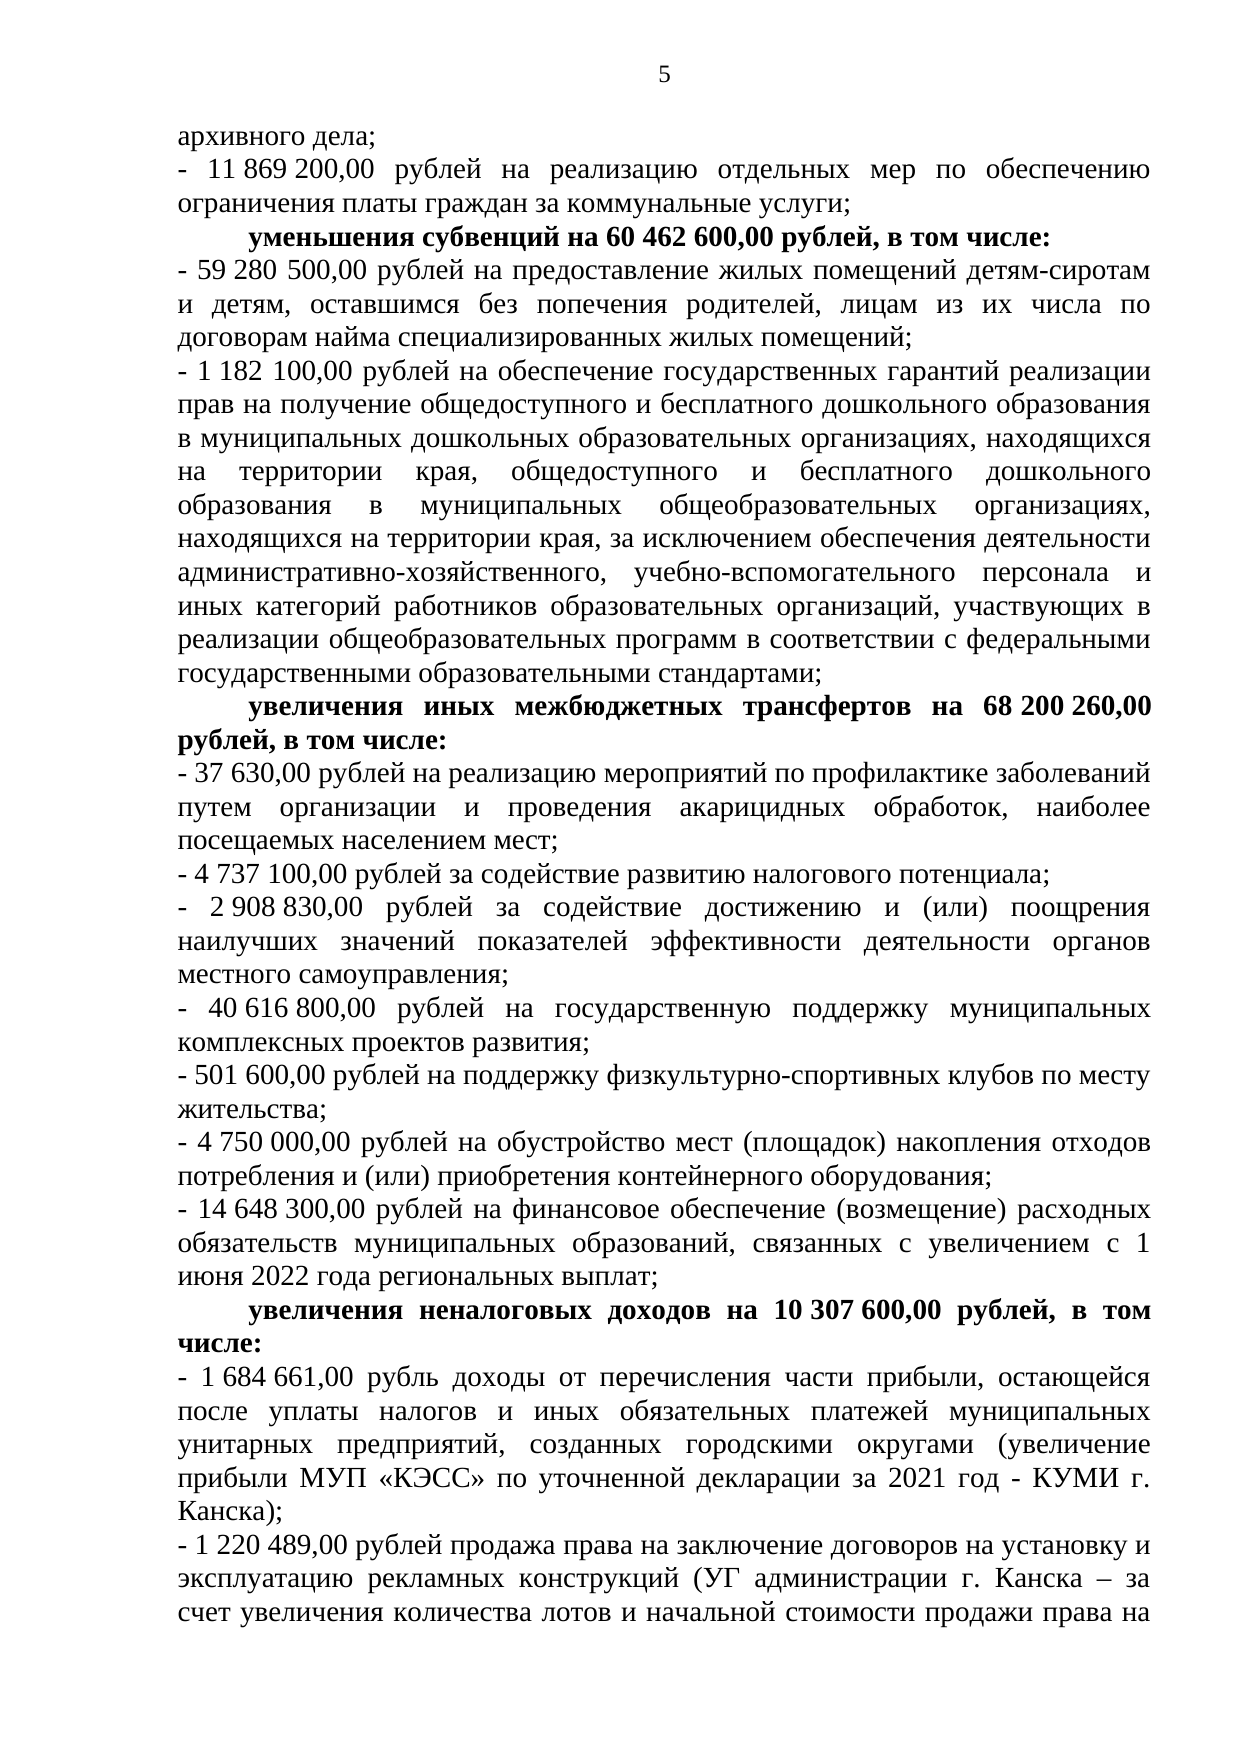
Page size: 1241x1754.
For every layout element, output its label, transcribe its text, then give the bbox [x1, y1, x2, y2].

text - 14 648 300,00 рублей на финансовое обеспечение (возмещение) расходных обязательств муниципальных образований, связанных с увеличением с 1 июня 2022 года региональных выплат; [177, 1191, 1152, 1292]
text архивного дела; [177, 118, 1152, 152]
text - 1 220 489,00 рублей продажа права на заключение договоров на установку и эксплуатацию рекламных конструкций (УГ администрации г. Канска – за счет увеличения количества лотов и начальной стоимости продажи права на [177, 1527, 1152, 1627]
text - 2 908 830,00 рублей за содействие достижению и (или) поощрения наилучших значений показателей эффективности деятельности органов местного самоуправления; [177, 889, 1152, 990]
text - 501 600,00 рублей на поддержку физкультурно-спортивных клубов по месту жительства; [177, 1057, 1152, 1124]
text - 59 280 500,00 рублей на предоставление жилых помещений детям-сиротам и детям, оставшимся без попечения родителей, лицам из их числа по договорам найма специализированных жилых помещений; [177, 252, 1152, 353]
text - 4 750 000,00 рублей на обустройство мест (площадок) накопления отходов потребления и (или) приобретения контейнерного оборудования; [177, 1124, 1152, 1191]
text - 1 684 661,00 рубль доходы от перечисления части прибыли, остающейся после уплаты налогов и иных обязательных платежей муниципальных унитарных предприятий, созданных городскими округами (увеличение прибыли МУП «КЭСС» по уточненной декларации за 2021 год - КУМИ г. Канска); [177, 1359, 1152, 1527]
text - 40 616 800,00 рублей на государственную поддержку муниципальных комплексных проектов развития; [177, 990, 1152, 1057]
text увеличения иных межбюджетных трансфертов на 68 200 260,00 рублей, в том числе: [177, 688, 1152, 755]
text увеличения неналоговых доходов на 10 307 600,00 рублей, в том числе: [177, 1292, 1152, 1359]
text - 11 869 200,00 рублей на реализацию отдельных мер по обеспечению ограничения платы граждан за коммунальные услуги; [177, 152, 1152, 219]
text - 1 182 100,00 рублей на обеспечение государственных гарантий реализации прав на получение общедоступного и бесплатного дошкольного образования в муниципальных дошкольных образовательных организациях, находящихся на территории края, общедоступного и бесплатного дошкольного образования в муниципальных общеобразовательных организациях, находящихся на территории края, за исключением обеспечения деятельности административно-хозяйственного, учебно-вспомогательного персонала и иных категорий работников образовательных организаций, участвующих в реализации общеобразовательных программ в соответствии с федеральными государственными образовательными стандартами; [177, 353, 1152, 688]
text уменьшения субвенций на 60 462 600,00 рублей, в том числе: [177, 219, 1152, 252]
text - 4 737 100,00 рублей за содействие развитию налогового потенциала; [177, 856, 1152, 889]
text - 37 630,00 рублей на реализацию мероприятий по профилактике заболеваний путем организации и проведения акарицидных обработок, наиболее посещаемых населением мест; [177, 755, 1152, 856]
